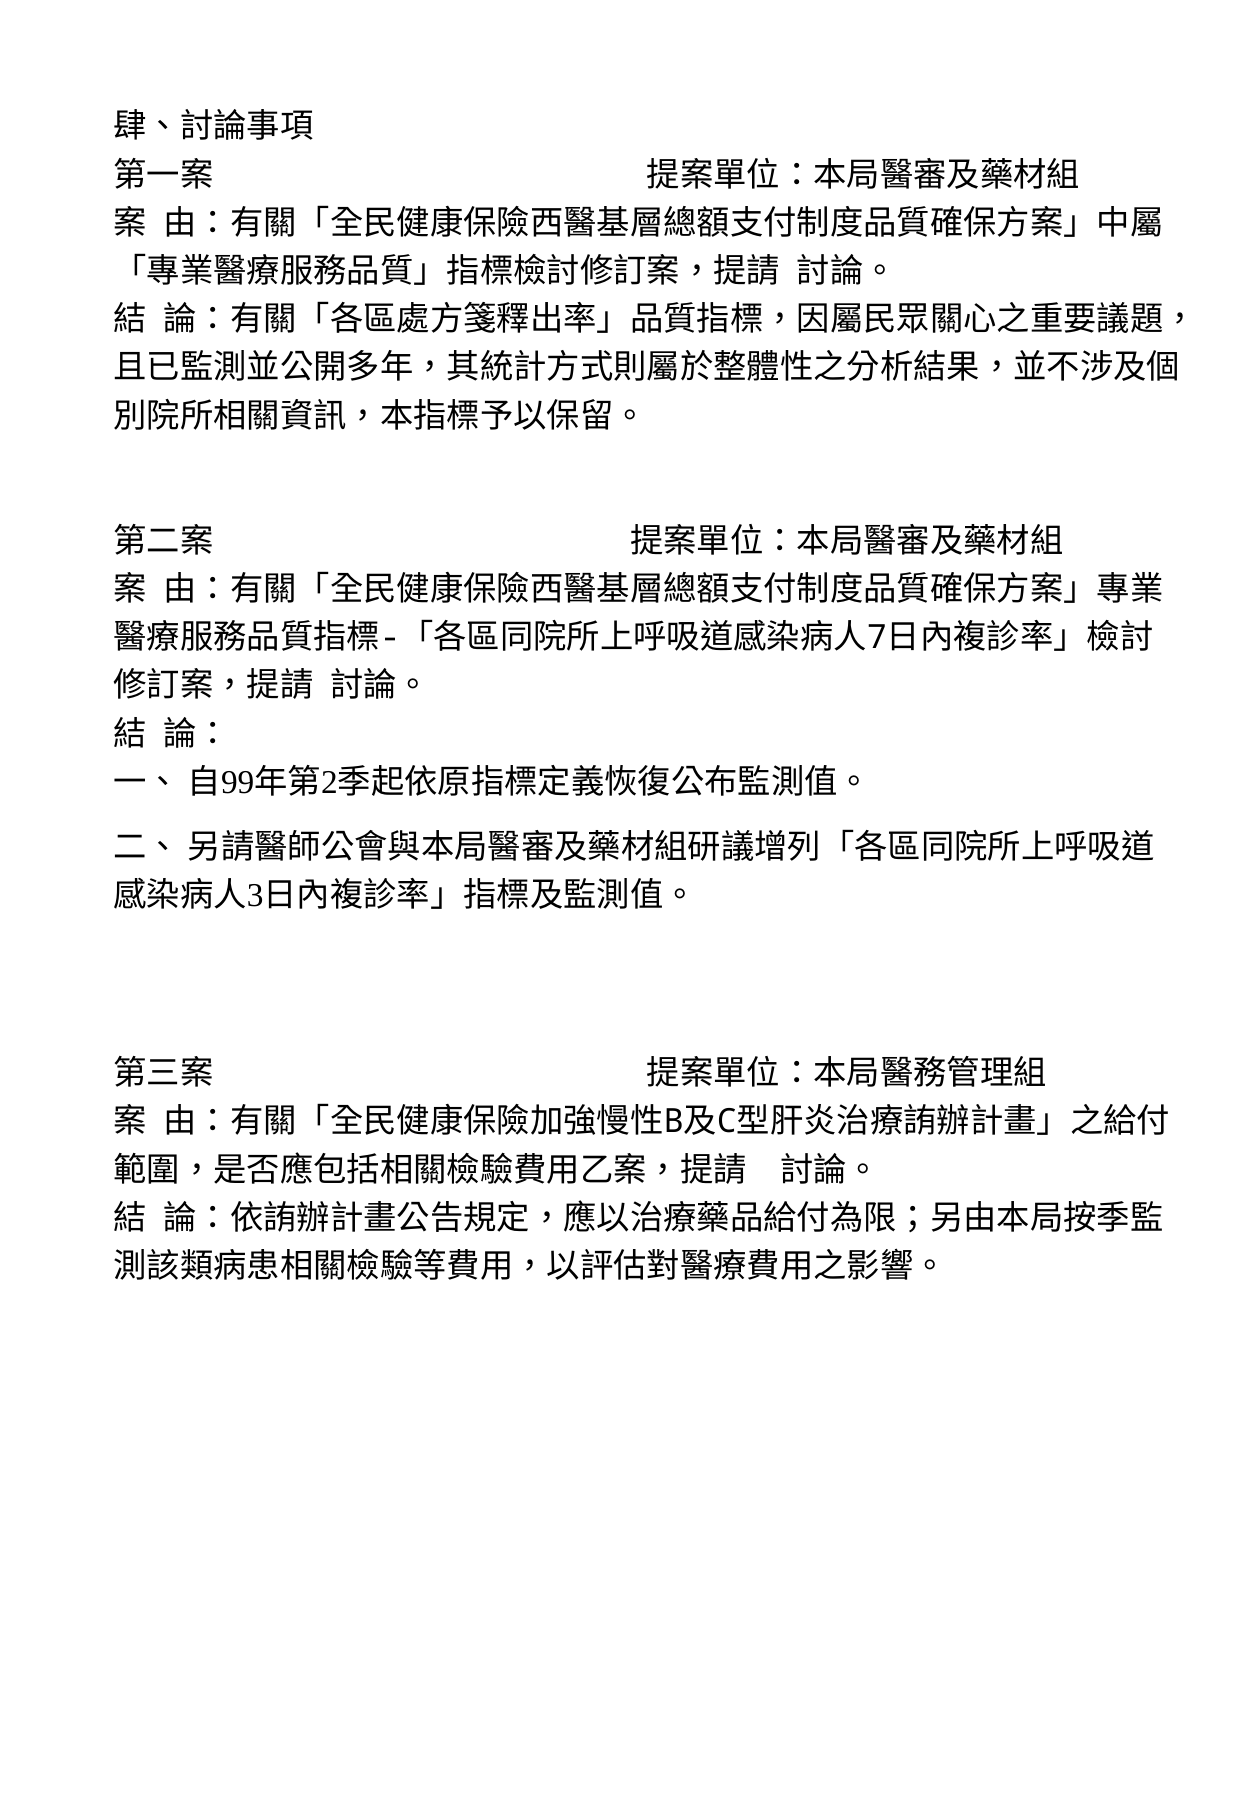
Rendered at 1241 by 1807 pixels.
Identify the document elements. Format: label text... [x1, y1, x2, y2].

text 結 論：有關「各區處方箋釋出率」品質指標，因屬民眾關心之重要議題，且已監測並公開多年，其統計方式則屬於整體性之分析結果，並不涉及個別院所相關資訊，本指標予以保留。 [113, 292, 1184, 437]
text 案 由：有關「全民健康保險西醫基層總額支付制度品質確保方案」中屬「專業醫療服務品質」指標檢討修訂案，提請 討論。 [113, 196, 1184, 292]
text 案 由：有關「全民健康保險西醫基層總額支付制度品質確保方案」專業醫療服務品質指標-「各區同院所上呼吸道感染病人7日內複診率」檢討修訂案，提請 討論。 [113, 562, 1184, 706]
text 肆、討論事項 [113, 99, 1184, 147]
text 第三案 提案單位：本局醫務管理組 [113, 1046, 1184, 1094]
text 結 論： [113, 706, 1184, 755]
text 案 由：有關「全民健康保險加強慢性B及C型肝炎治療詴辦計畫」之給付範圍，是否應包括相關檢驗費用乙案，提請 討論。 [113, 1094, 1184, 1191]
text 第一案 提案單位：本局醫審及藥材組 [113, 147, 1184, 196]
text 一、 自99年第2季起依原指標定義恢復公布監測值。 [113, 755, 1184, 803]
text 二、 另請醫師公會與本局醫審及藥材組研議增列「各區同院所上呼吸道感染病人3日內複診率」指標及監測值。 [113, 820, 1184, 916]
text 第二案 提案單位：本局醫審及藥材組 [113, 513, 1184, 562]
text 結 論：依詴辦計畫公告規定，應以治療藥品給付為限；另由本局按季監測該類病患相關檢驗等費用，以評估對醫療費用之影響。 [113, 1191, 1184, 1287]
